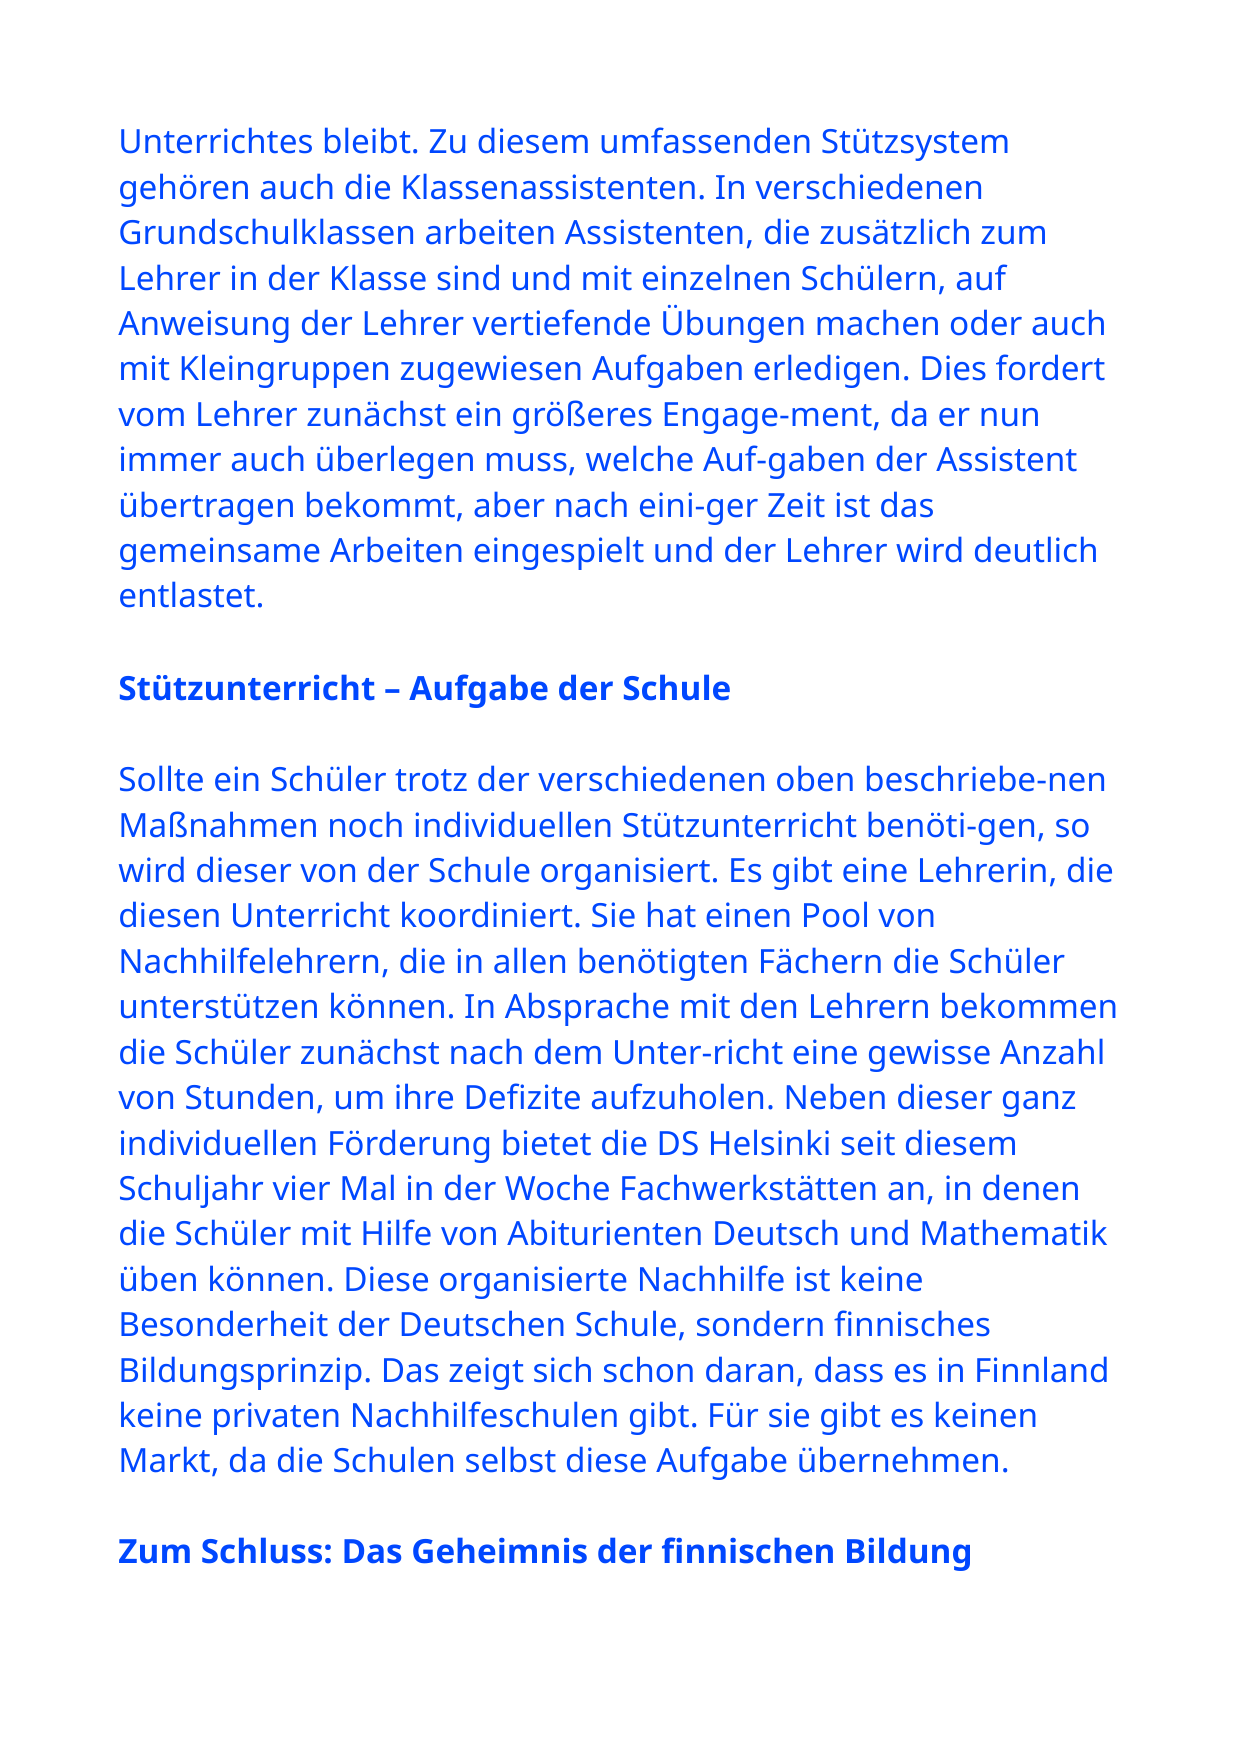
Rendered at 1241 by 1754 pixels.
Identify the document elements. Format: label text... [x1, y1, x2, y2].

text Stützunterricht – Aufgabe der Schule Sollte ein Schüler trotz der verschiedenen oben beschriebe-nen Maßnahmen noch individuellen Stützunterricht benöti-gen, so wird dieser von der Schule organisiert. Es gibt eine Lehrerin, die diesen Unterricht koordiniert. Sie hat einen Pool von Nachhilfelehrern, die in allen benötigten Fächern die Schüler unterstützen können. In Absprache mit den Lehrern bekommen die Schüler zunächst nach dem Unter-richt eine gewisse Anzahl von Stunden, um ihre Defizite aufzuholen. Neben dieser ganz individuellen Förderung bietet die DS Helsinki seit diesem Schuljahr vier Mal in der Woche Fachwerkstätten an, in denen die Schüler mit Hilfe von Abiturienten Deutsch und Mathematik üben können. Diese organisierte Nachhilfe ist keine Besonderheit der Deutschen Schule, sondern finnisches Bildungsprinzip. Das zeigt sich schon daran, dass es in Finnland keine privaten Nachhilfeschulen gibt. Für sie gibt es keinen Markt, da die Schulen selbst diese Aufgabe übernehmen. Zum Schluss: Das Geheimnis der finnischen Bildung [118, 665, 1122, 1619]
text Unterrichtes bleibt. Zu diesem umfassenden Stützsystem gehören auch die Klassenassistenten. In verschiedenen Grundschulklassen arbeiten Assistenten, die zusätzlich zum Lehrer in der Klasse sind und mit einzelnen Schülern, auf Anweisung der Lehrer vertiefende Übungen machen oder auch mit Kleingruppen zugewiesen Aufgaben erledigen. Dies fordert vom Lehrer zunächst ein größeres Engage-ment, da er nun immer auch überlegen muss, welche Auf-gaben der Assistent übertragen bekommt, aber nach eini-ger Zeit ist das gemeinsame Arbeiten eingespielt und der Lehrer wird deutlich entlastet. [118, 118, 1122, 618]
